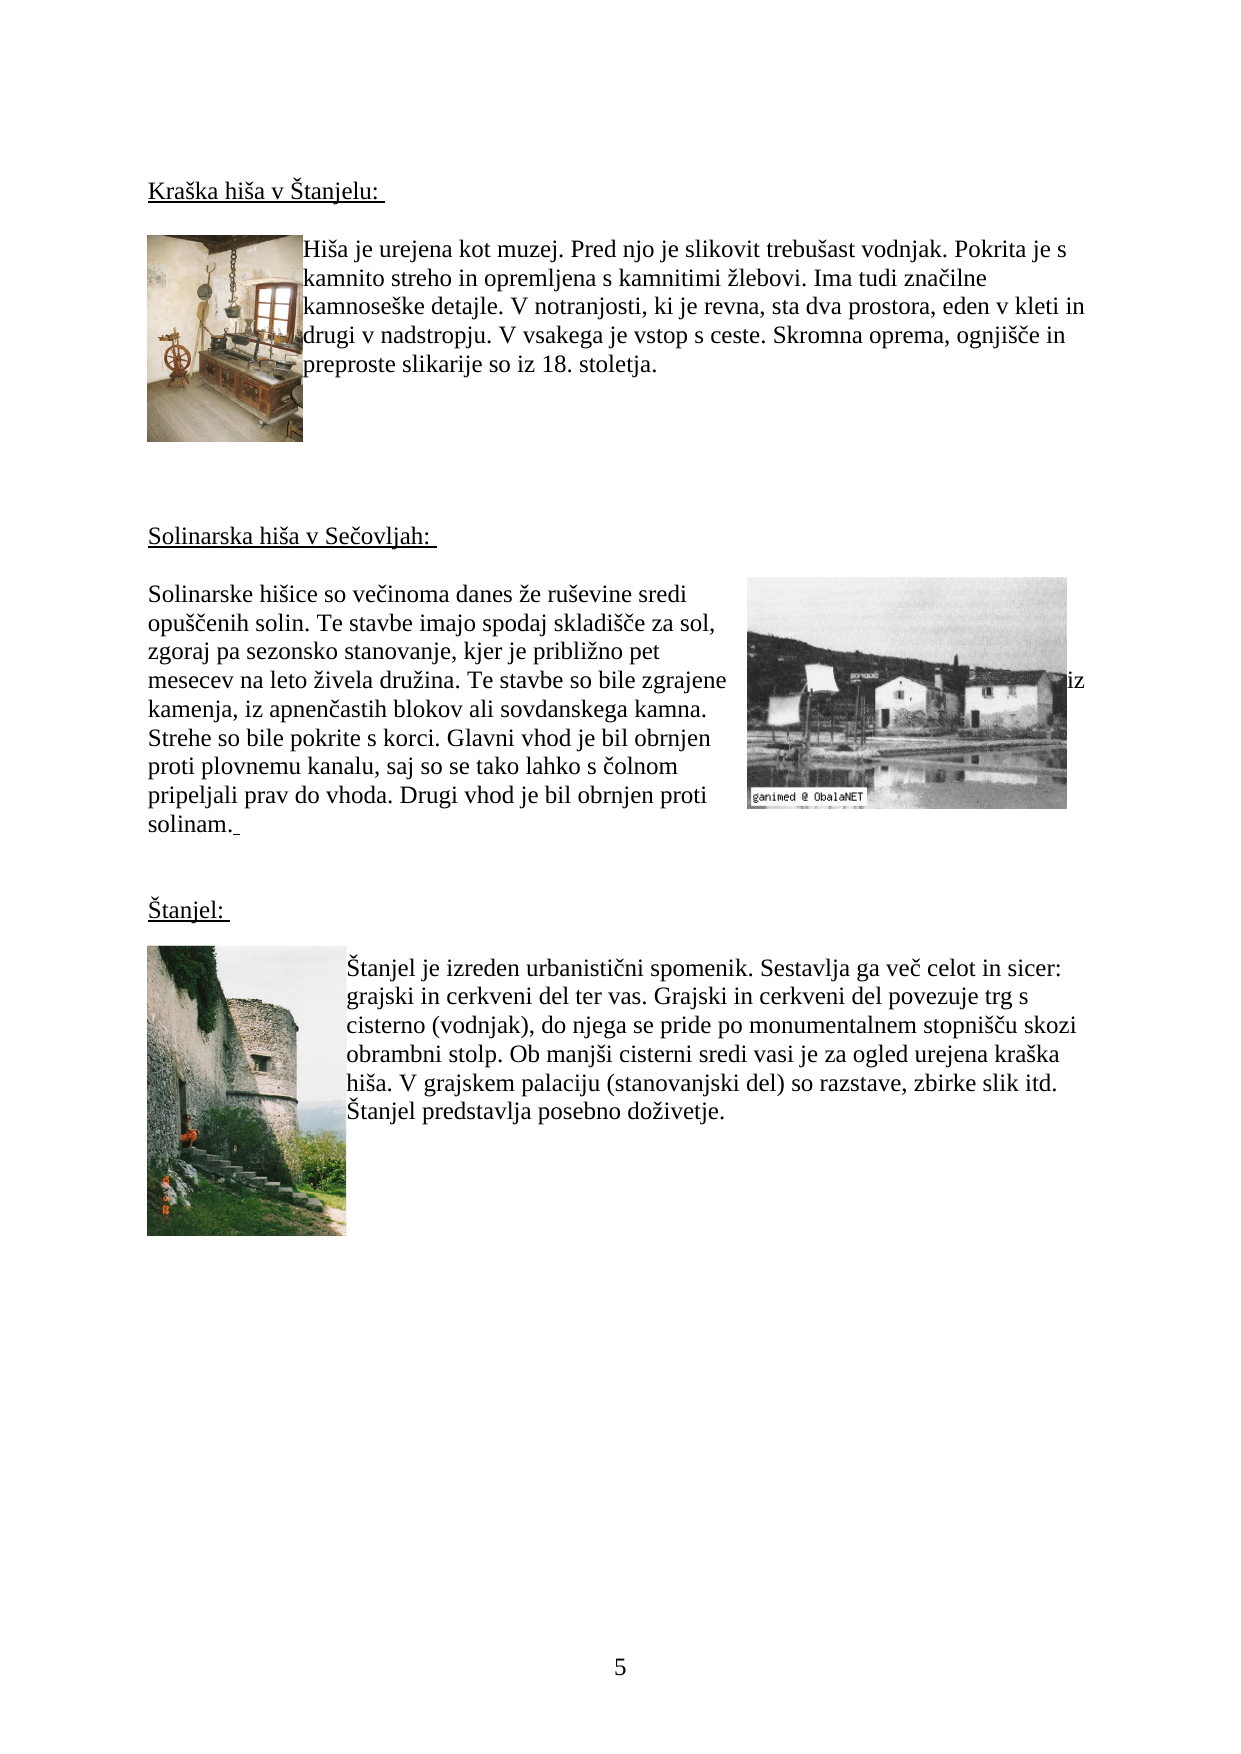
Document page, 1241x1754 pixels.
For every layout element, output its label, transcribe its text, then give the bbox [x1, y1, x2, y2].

picture [147, 235, 303, 442]
text Solinarske hišice so večinoma danes že ruševine sredi opuščenih solin. Te stavbe imajo spodaj skladišče za sol, zgoraj pa sezonsko stanovanje, kjer je približno pet mesecev na leto živela družina. Te stavbe so bile zgrajene iz kamenja, iz apnenčastih blokov ali sovdanskega kamna. Strehe so bile pokrite s korci. Glavni vhod je bil obrnjen proti plovnemu kanalu, saj so se tako lahko s čolnom pripeljali prav do vhoda. Drugi vhod je bil obrnjen proti solinam. [148, 579, 1093, 838]
text Solinarska hiša v Sečovljah: [148, 521, 1093, 550]
text Kraška hiša v Štanjelu: [148, 176, 1093, 205]
text Štanjel: [148, 895, 1093, 924]
text Štanjel je izreden urbanistični spomenik. Sestavlja ga več celot in sicer: grajski in cerkveni del ter vas. Grajski in cerkveni del povezuje trg s cisterno (vodnjak), do njega se pride po monumentalnem stopnišču skozi obrambni stolp. Ob manjši cisterni sredi vasi je za ogled urejena kraška hiša. V grajskem palaciju (stanovanjski del) so razstave, zbirke slik itd. Štanjel predstavlja posebno doživetje. [148, 953, 1093, 1125]
text Hiša je urejena kot muzej. Pred njo je slikovit trebušast vodnjak. Pokrita je s kamnito streho in opremljena s kamnitimi žlebovi. Ima tudi značilne kamnoseške detajle. V notranjosti, ki je revna, sta dva prostora, eden v kleti in drugi v nadstropju. V vsakega je vstop s ceste. Skromna oprema, ognjišče in preproste slikarije so iz 18. stoletja. [148, 234, 1093, 378]
picture [147, 945, 347, 1236]
